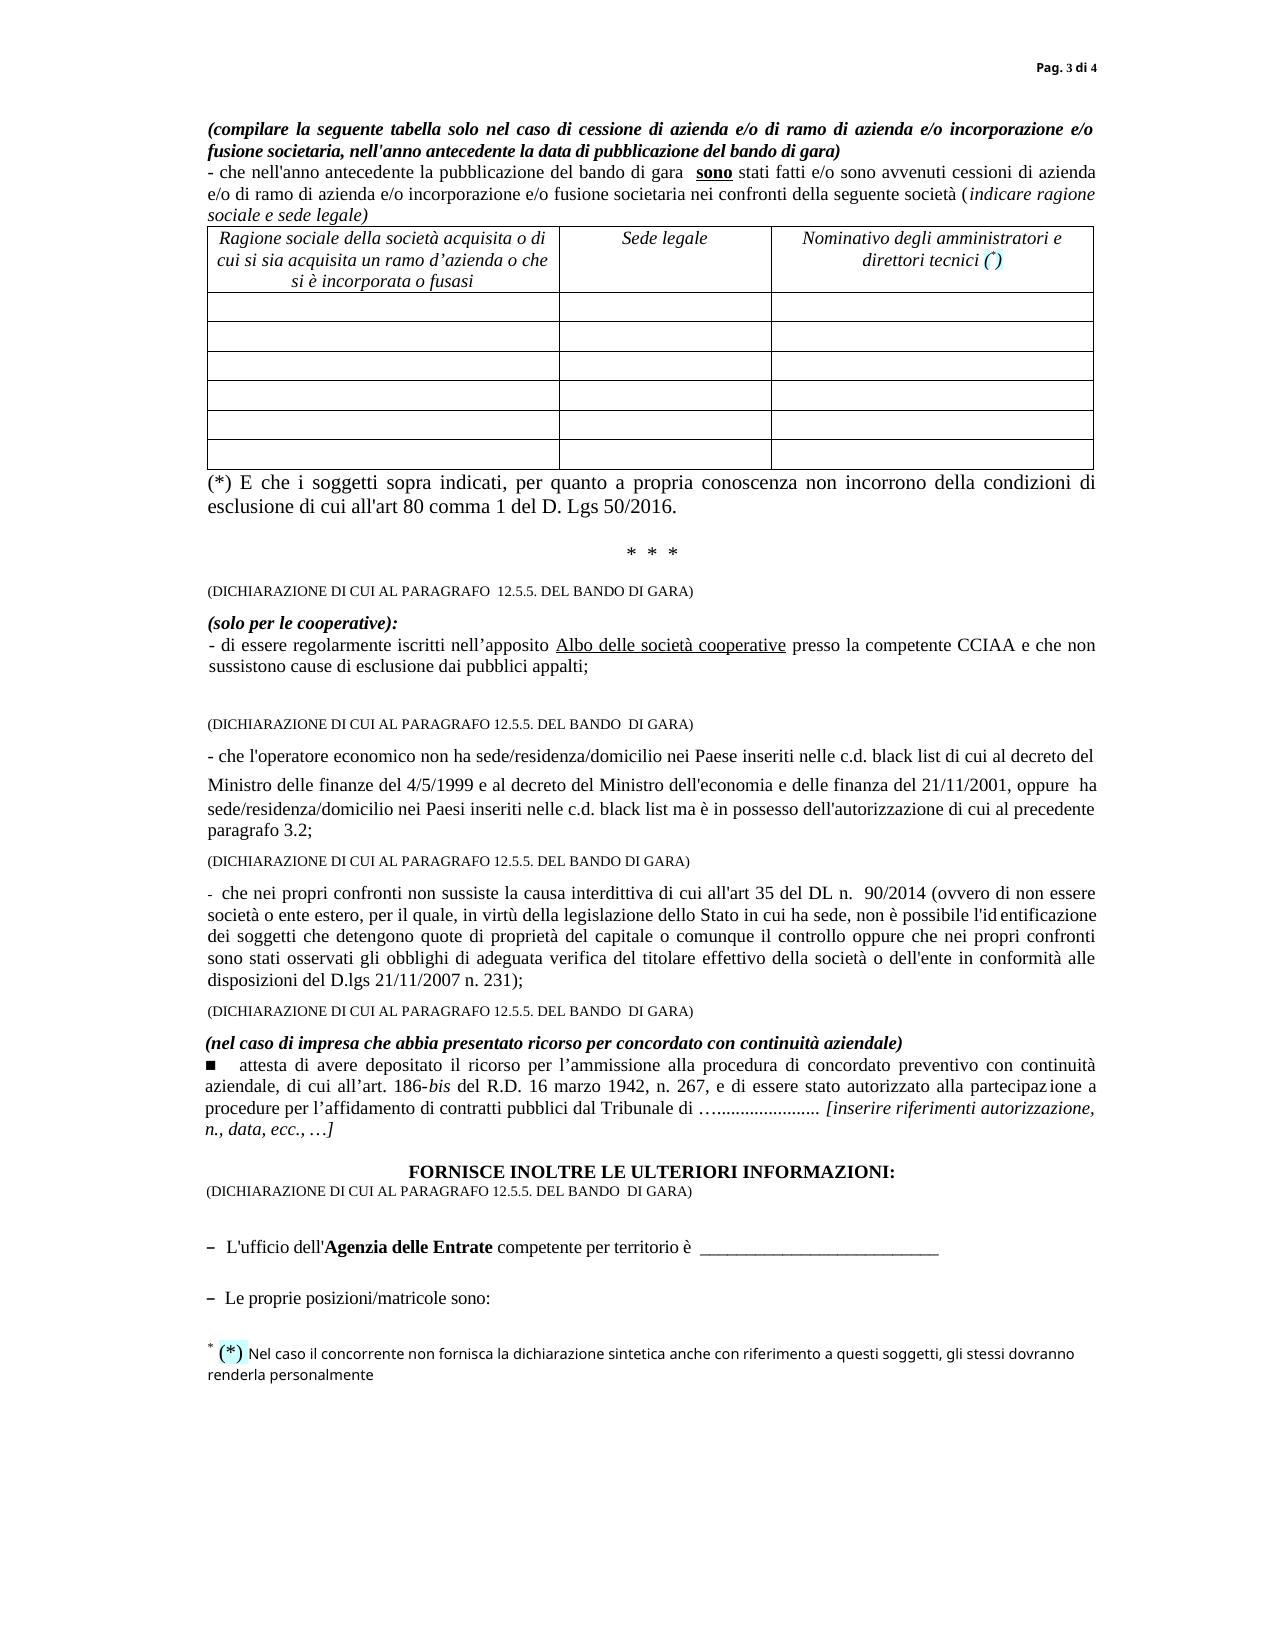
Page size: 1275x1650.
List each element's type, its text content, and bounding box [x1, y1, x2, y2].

table_cell [772, 352, 1093, 380]
list Le proprie posizioni/matricole sono: [206, 1285, 1097, 1310]
table_cell [772, 322, 1093, 351]
text (DICHIARAZIONE DI CUI AL PARAGRAFO 12.5.5. DEL BANDO DI GARA) [206, 1183, 1097, 1199]
table_cell [560, 352, 771, 380]
text FORNISCE INOLTRE LE ULTERIORI INFORMAZIONI: [207, 1161, 1097, 1183]
table_header Ragione sociale della società acquisita o di cui si sia acquisita un ramo d’azienda o che si è incorporata o fusasi [208, 227, 559, 292]
text (*) E che i soggetti sopra indicati, per quanto a propria conoscenza non incorrono della condizioni di esclusione di cui all'art 80 comma 1 del D. Lgs 50/2016. [207, 469, 1097, 518]
text (compilare la seguente tabella solo nel caso di cessione di azienda e/o di ramo di azienda e/o incorporazione e/o fusione societaria, nell'anno antecedente la data di pubblicazione del bando di gara) [207, 118, 1097, 161]
table_cell [560, 440, 771, 468]
table_cell [208, 352, 559, 380]
text (solo per le cooperative): [207, 612, 1097, 633]
table_cell [208, 322, 559, 351]
list (DICHIARAZIONE DI CUI AL PARAGRAFO 12.5.5. DEL BANDO DI GARA) [206, 1003, 1097, 1019]
list - di essere regolarmente iscritti nell’apposito Albo delle società cooperative presso la competente CCIAA e che non sussistono cause di esclusione dai pubblici appalti; [209, 633, 1097, 677]
table_cell [208, 293, 559, 321]
table_cell [208, 381, 559, 409]
table_cell [560, 322, 771, 351]
table_cell [560, 381, 771, 409]
list (nel caso di impresa che abbia presentato ricorso per concordato con continuità aziendale) [205, 1032, 1097, 1053]
table_cell [560, 411, 771, 439]
text - che l'operatore economico non ha sede/residenza/domicilio nei Paese inseriti nelle c.d. black list di cui al decreto del Ministro delle finanze del 4/5/1999 e al decreto del Ministro dell'economia e delle finanza del 21/11/2001, oppure ha sede/residenza/domicilio nei Paesi inseriti nelle c.d. black list ma è in possesso dell'autorizzazione di cui al precedente paragrafo 3.2; [207, 745, 1097, 841]
table_cell [208, 440, 559, 468]
text - che nell'anno antecedente la pubblicazione del bando di gara sono stati fatti e/o sono avvenuti cessioni di azienda e/o di ramo di azienda e/o incorporazione e/o fusione societaria nei confronti della seguente società (indicare ragione sociale e sede legale) [207, 161, 1097, 226]
table_cell [208, 411, 559, 439]
text (DICHIARAZIONE DI CUI AL PARAGRAFO 12.5.5. DEL BANDO DI GARA) [207, 853, 1097, 870]
table_cell [772, 440, 1093, 468]
table_cell [772, 411, 1093, 439]
list L'ufficio dell'Agenzia delle Entrate competente per territorio è __________________________ [206, 1234, 1097, 1259]
table_cell [560, 293, 771, 321]
list ■ attesta di avere depositato il ricorso per l’ammissione alla procedura di concordato preventivo con continuità aziendale, di cui all’art. 186-bis del R.D. 16 marzo 1942, n. 267, e di essere stato autorizzato alla partecipazione a procedure per l’affidamento di contratti pubblici dal Tribunale di …...................... [inserire riferimenti autorizzazione, n., data, ecc., …] [205, 1053, 1097, 1140]
text (DICHIARAZIONE DI CUI AL PARAGRAFO 12.5.5. DEL BANDO DI GARA) [207, 583, 1097, 599]
table_cell [772, 381, 1093, 409]
text * * * [207, 542, 1097, 566]
table_header Nominativo degli amministratori e direttori tecnici () [772, 227, 1093, 292]
list - che nei propri confronti non sussiste la causa interdittiva di cui all'art 35 del DL n. 90/2014 (ovvero di non essere società o ente estero, per il quale, in virtù della legislazione dello Stato in cui ha sede, non è possibile l'identificazione dei soggetti che detengono quote di proprietà del capitale o comunque il controllo oppure che nei propri confronti sono stati osservati gli obblighi di adeguata verifica del titolare effettivo della società o dell'ente in conformità alle disposizioni del D.lgs 21/11/2007 n. 231); [206, 882, 1097, 990]
table_cell [772, 293, 1093, 321]
table_header Sede legale [560, 227, 771, 292]
text (DICHIARAZIONE DI CUI AL PARAGRAFO 12.5.5. DEL BANDO DI GARA) [207, 715, 1097, 732]
